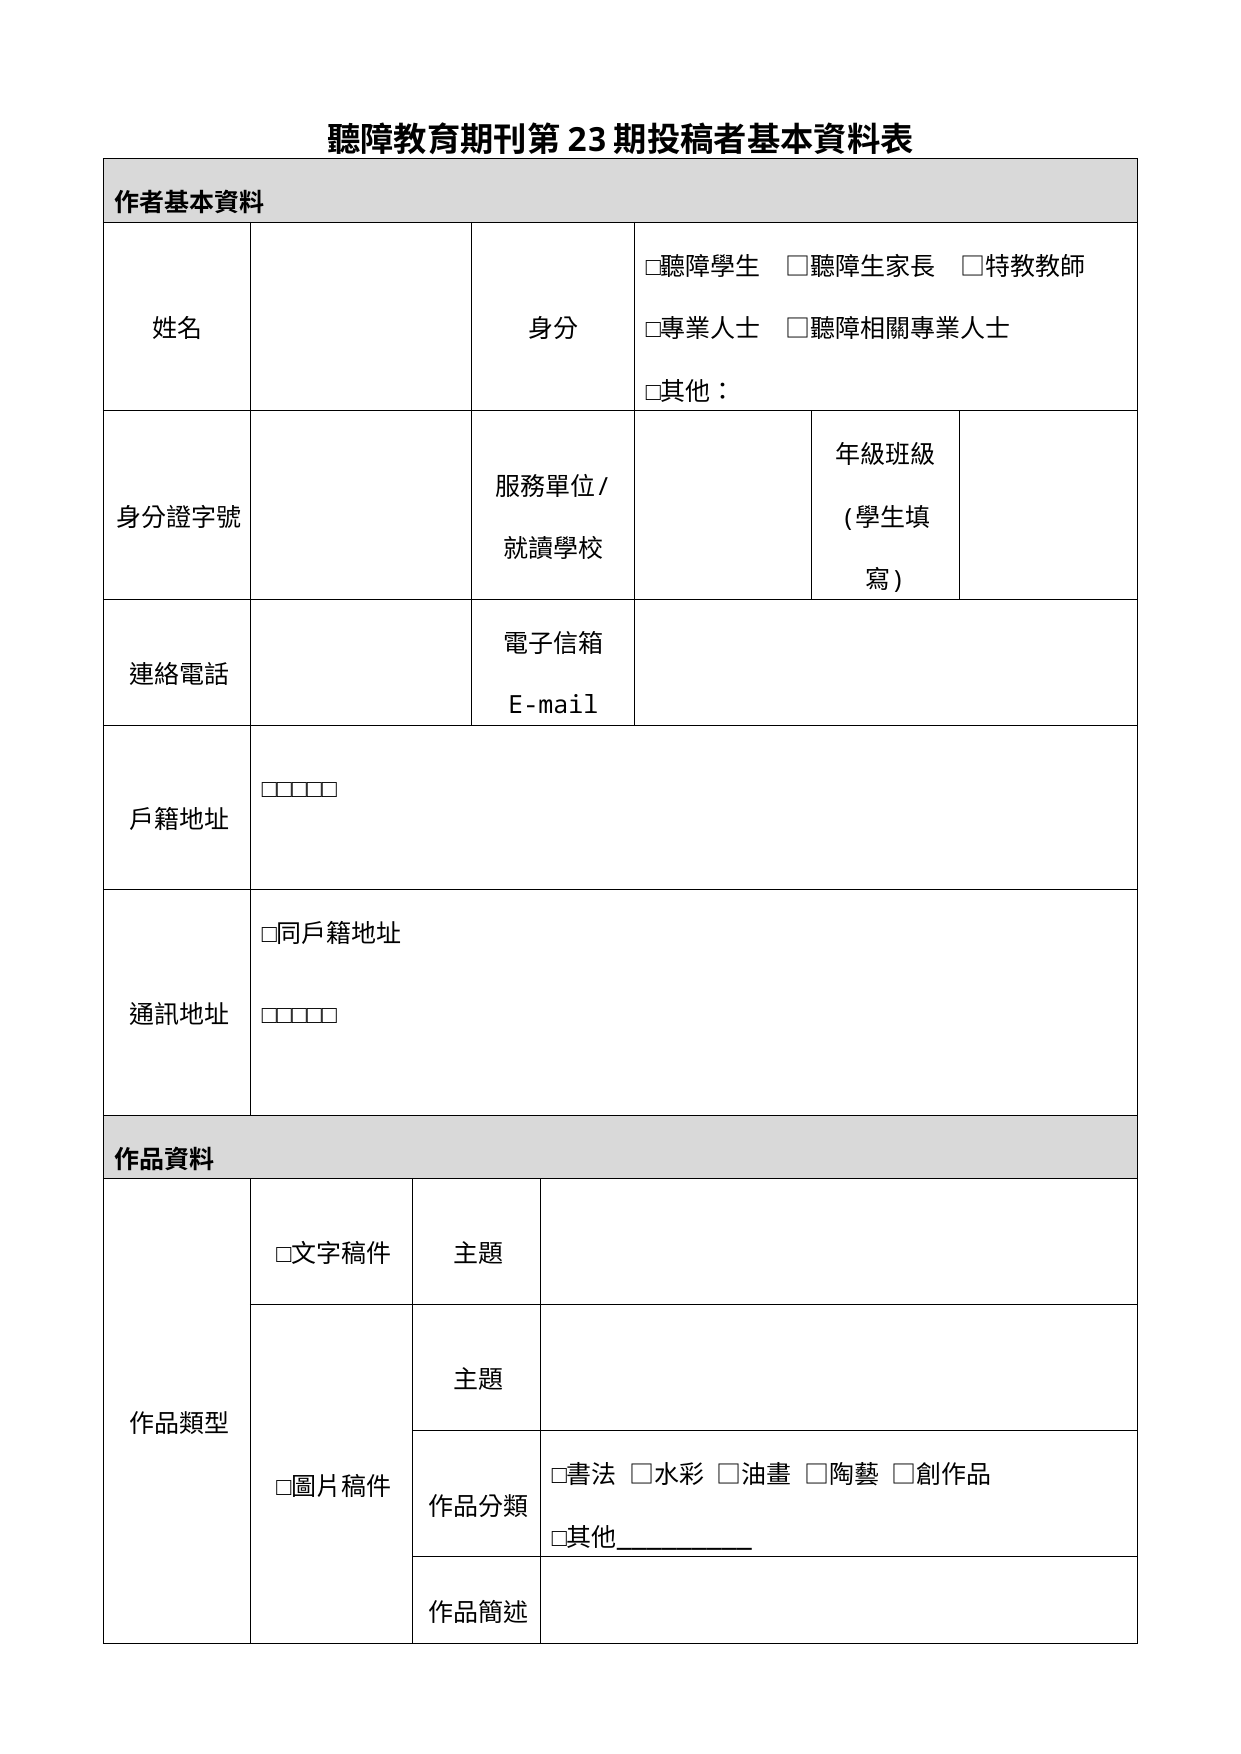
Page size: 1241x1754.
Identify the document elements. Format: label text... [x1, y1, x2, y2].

table_cell 電子信箱 E-mail [472, 600, 634, 725]
table_cell 身分證字號 [104, 411, 250, 599]
table_cell 年級班級 (學生填寫) [812, 411, 959, 599]
table_cell 作品類型 [104, 1179, 250, 1642]
text 聽障教育期刊第23期投稿者基本資料表 [89, 96, 1152, 158]
table_cell 作品分類 [413, 1431, 540, 1556]
table_cell [541, 1179, 1137, 1304]
table_cell [251, 411, 471, 599]
table_cell 主題 [413, 1305, 540, 1430]
table_cell [541, 1305, 1137, 1430]
table_cell [251, 600, 471, 725]
table_cell □聽障學生 □聽障生家長 □特教教師 □專業人士 □聽障相關專業人士 □其他： [635, 223, 1137, 410]
table_cell □□□□□ [251, 726, 1137, 888]
table_cell □文字稿件 [251, 1179, 412, 1304]
table_cell [635, 600, 1137, 725]
table_cell 主題 [413, 1179, 540, 1304]
table_cell 作品資料 [104, 1116, 1137, 1178]
table_cell □同戶籍地址 □□□□□ [251, 890, 1137, 1114]
table_cell □書法 □水彩 □油畫 □陶藝 □創作品 □其他_________ [541, 1431, 1137, 1556]
table_cell □圖片稿件 [251, 1305, 412, 1642]
table_cell [251, 223, 471, 410]
table_cell 姓名 [104, 223, 250, 410]
table_cell [960, 411, 1137, 599]
table_cell 服務單位/ 就讀學校 [472, 411, 634, 599]
table_cell [541, 1557, 1137, 1642]
table_cell 連絡電話 [104, 600, 250, 725]
table_header 作者基本資料 [104, 159, 1137, 222]
table_cell [635, 411, 811, 599]
table_cell 通訊地址 [104, 890, 250, 1114]
table_cell 身分 [472, 223, 634, 410]
table_cell 作品簡述 [413, 1557, 540, 1642]
table_cell 戶籍地址 [104, 726, 250, 888]
